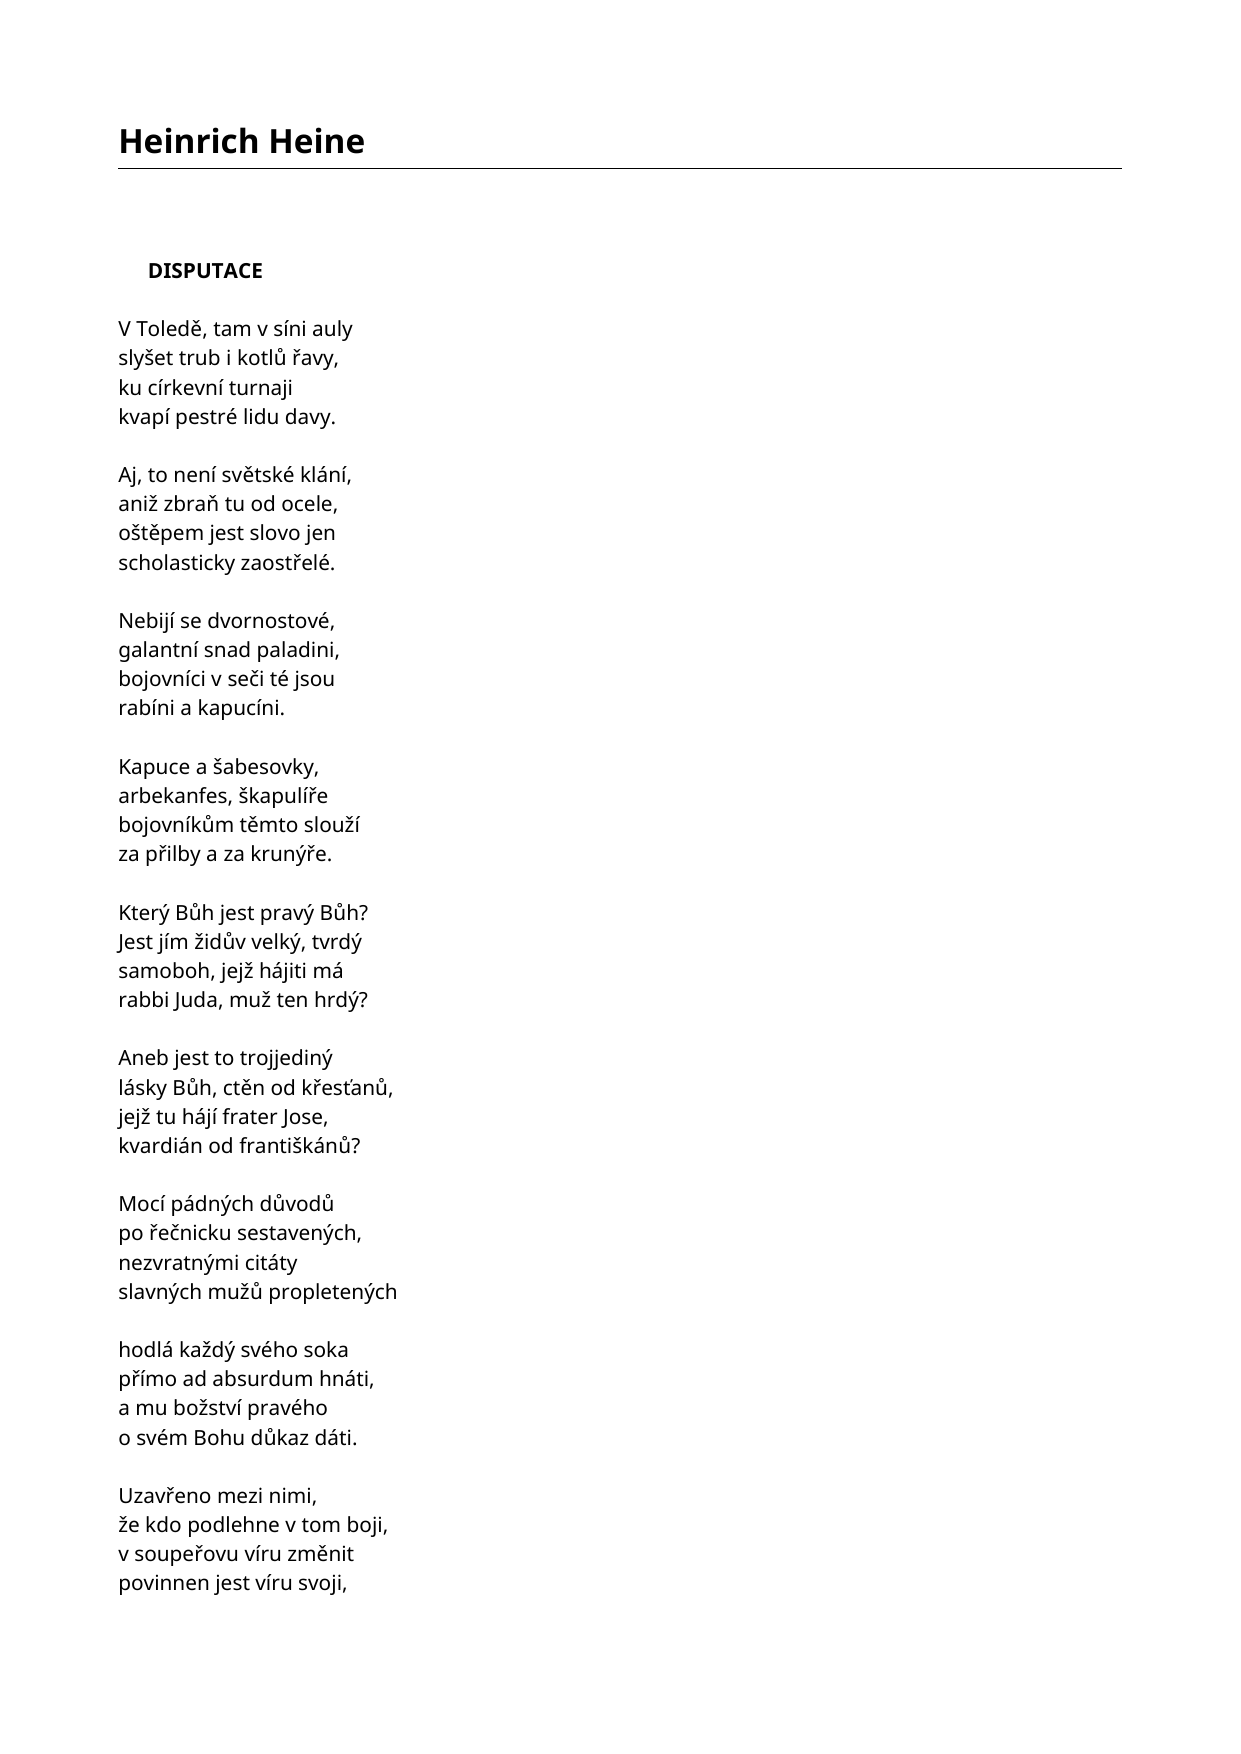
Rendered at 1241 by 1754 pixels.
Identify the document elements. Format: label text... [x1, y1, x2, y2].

text o svém Bohu důkaz dáti. [118, 1422, 1122, 1451]
text ku církevní turnaji [118, 372, 1122, 401]
text bojovníci v seči té jsou [118, 664, 1122, 693]
text Mocí pádných důvodů [118, 1189, 1122, 1218]
text Aj, to není světské klání, [118, 459, 1122, 489]
text rabbi Juda, muž ten hrdý? [118, 984, 1122, 1014]
text slyšet trub i kotlů řavy, [118, 343, 1122, 372]
text jejž tu hájí frater Jose, [118, 1101, 1122, 1130]
text rabíni a kapucíni. [118, 693, 1122, 722]
text galantní snad paladini, [118, 634, 1122, 664]
text bojovníkům těmto slouží [118, 809, 1122, 839]
text nezvratnými citáty [118, 1247, 1122, 1276]
text Aneb jest to trojjediný [118, 1043, 1122, 1072]
text v soupeřovu víru změnit [118, 1539, 1122, 1568]
text a mu božství pravého [118, 1393, 1122, 1422]
text kvapí pestré lidu davy. [118, 401, 1122, 430]
text po řečnicku sestavených, [118, 1218, 1122, 1247]
text oštěpem jest slovo jen [118, 518, 1122, 547]
text Jest jím židův velký, tvrdý [118, 926, 1122, 955]
text hodlá každý svého soka [118, 1334, 1122, 1364]
text že kdo podlehne v tom boji, [118, 1509, 1122, 1539]
text Nebijí se dvornostové, [118, 605, 1122, 634]
text scholasticky zaostřelé. [118, 547, 1122, 576]
text lásky Bůh, ctěn od křesťanů, [118, 1072, 1122, 1101]
text kvardián od františkánů? [118, 1130, 1122, 1159]
text aniž zbraň tu od ocele, [118, 489, 1122, 518]
text arbekanfes, škapulíře [118, 780, 1122, 809]
text Uzavřeno mezi nimi, [118, 1480, 1122, 1509]
text za přilby a za krunýře. [118, 839, 1122, 868]
text přímo ad absurdum hnáti, [118, 1364, 1122, 1393]
text povinnen jest víru svoji, [118, 1568, 1122, 1597]
text Který Bůh jest pravý Bůh? [118, 897, 1122, 926]
text Kapuce a šabesovky, [118, 751, 1122, 780]
text slavných mužů propletených [118, 1276, 1122, 1305]
subtitle Disputace [148, 255, 1122, 284]
text samoboh, jejž hájiti má [118, 955, 1122, 984]
text V Toledě, tam v síni auly [118, 314, 1122, 343]
text Heinrich Heine [118, 118, 1122, 168]
